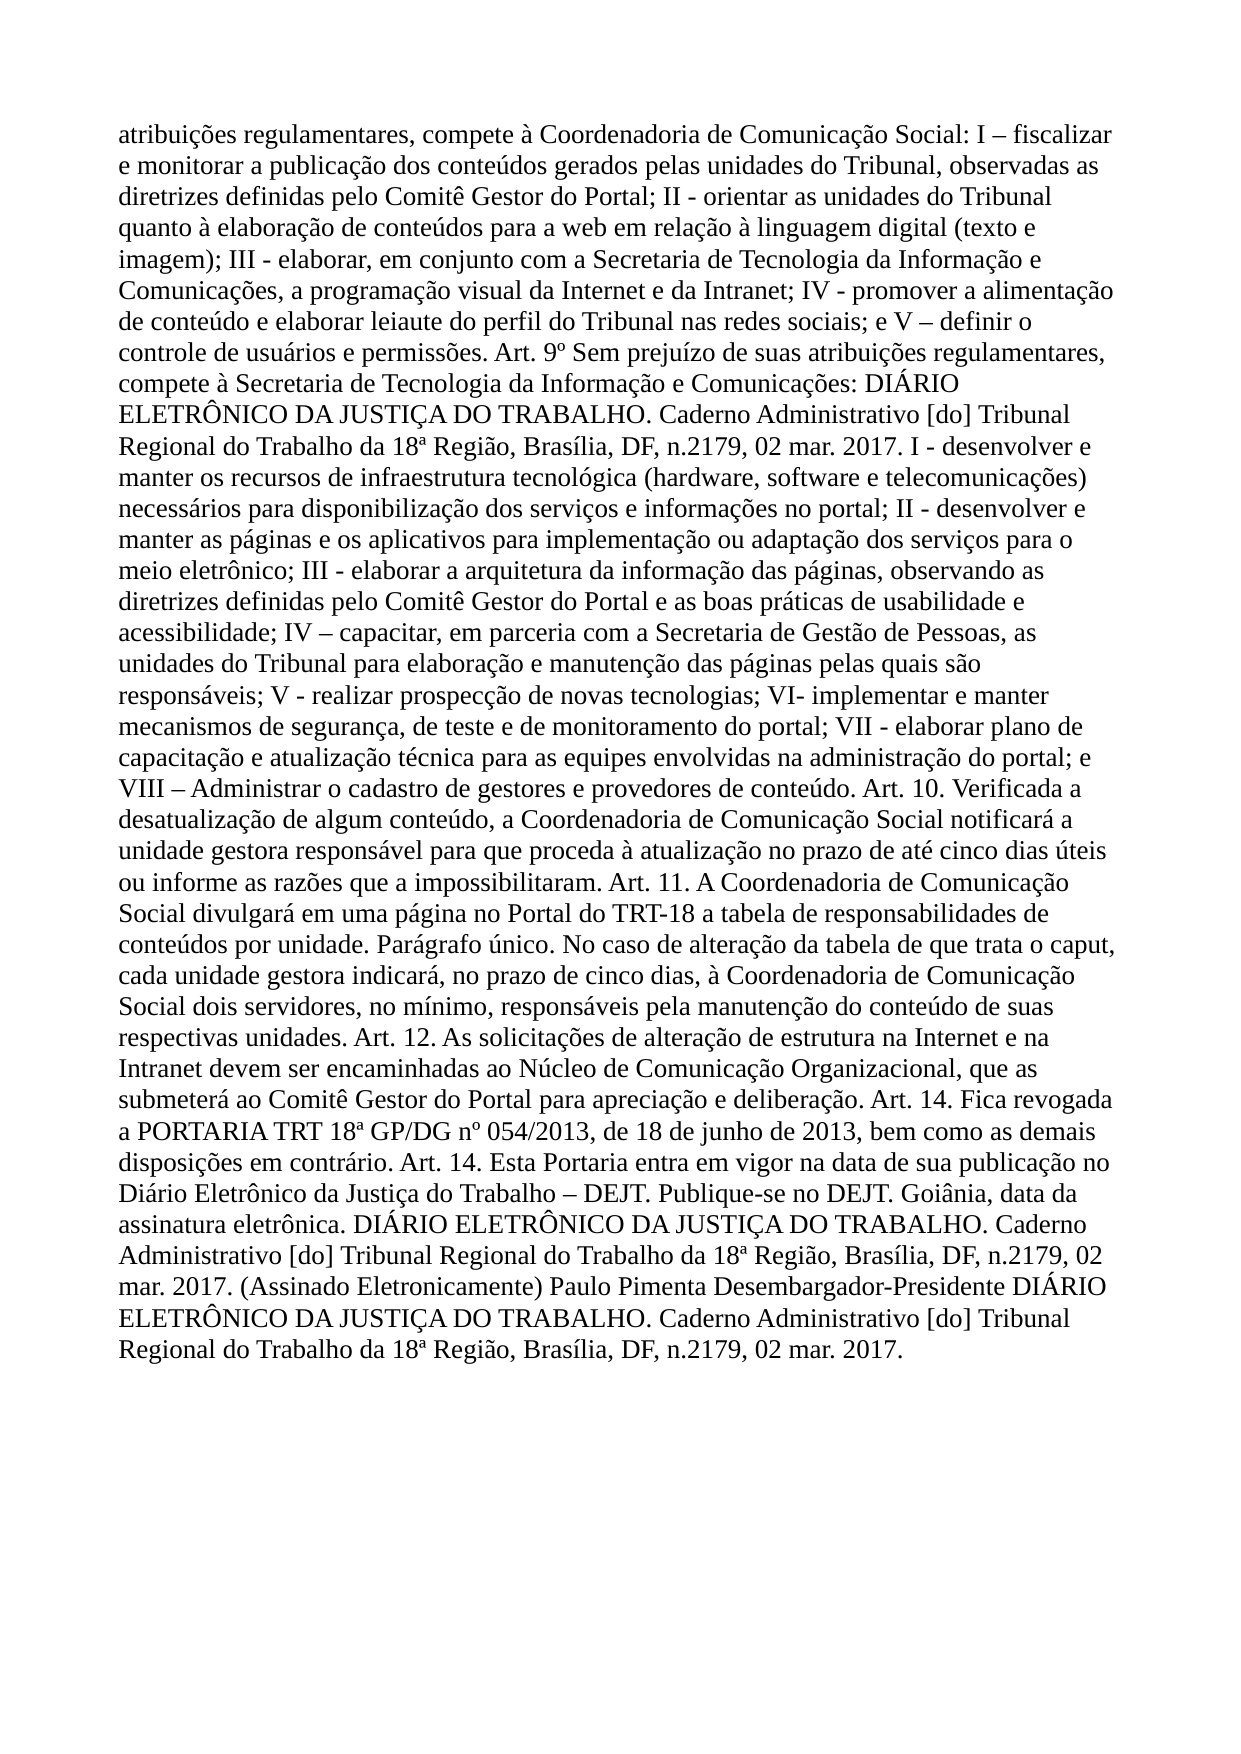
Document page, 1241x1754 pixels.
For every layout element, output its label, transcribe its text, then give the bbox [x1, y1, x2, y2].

text atribuições regulamentares, compete à Coordenadoria de Comunicação Social: I – fiscalizar e monitorar a publicação dos conteúdos gerados pelas unidades do Tribunal, observadas as diretrizes definidas pelo Comitê Gestor do Portal; II - orientar as unidades do Tribunal quanto à elaboração de conteúdos para a web em relação à linguagem digital (texto e imagem); III - elaborar, em conjunto com a Secretaria de Tecnologia da Informação e Comunicações, a programação visual da Internet e da Intranet; IV - promover a alimentação de conteúdo e elaborar leiaute do perfil do Tribunal nas redes sociais; e V – definir o controle de usuários e permissões. Art. 9º Sem prejuízo de suas atribuições regulamentares, compete à Secretaria de Tecnologia da Informação e Comunicações: DIÁRIO ELETRÔNICO DA JUSTIÇA DO TRABALHO. Caderno Administrativo [do] Tribunal Regional do Trabalho da 18ª Região, Brasília, DF, n.2179, 02 mar. 2017. I - desenvolver e manter os recursos de infraestrutura tecnológica (hardware, software e telecomunicações) necessários para disponibilização dos serviços e informações no portal; II - desenvolver e manter as páginas e os aplicativos para implementação ou adaptação dos serviços para o meio eletrônico; III - elaborar a arquitetura da informação das páginas, observando as diretrizes definidas pelo Comitê Gestor do Portal e as boas práticas de usabilidade e acessibilidade; IV – capacitar, em parceria com a Secretaria de Gestão de Pessoas, as unidades do Tribunal para elaboração e manutenção das páginas pelas quais são responsáveis; V - realizar prospecção de novas tecnologias; VI- implementar e manter mecanismos de segurança, de teste e de monitoramento do portal; VII - elaborar plano de capacitação e atualização técnica para as equipes envolvidas na administração do portal; e VIII – Administrar o cadastro de gestores e provedores de conteúdo. Art. 10. Verificada a desatualização de algum conteúdo, a Coordenadoria de Comunicação Social notificará a unidade gestora responsável para que proceda à atualização no prazo de até cinco dias úteis ou informe as razões que a impossibilitaram. Art. 11. A Coordenadoria de Comunicação Social divulgará em uma página no Portal do TRT-18 a tabela de responsabilidades de conteúdos por unidade. Parágrafo único. No caso de alteração da tabela de que trata o caput, cada unidade gestora indicará, no prazo de cinco dias, à Coordenadoria de Comunicação Social dois servidores, no mínimo, responsáveis pela manutenção do conteúdo de suas respectivas unidades. Art. 12. As solicitações de alteração de estrutura na Internet e na Intranet devem ser encaminhadas ao Núcleo de Comunicação Organizacional, que as submeterá ao Comitê Gestor do Portal para apreciação e deliberação. Art. 14. Fica revogada a PORTARIA TRT 18ª GP/DG nº 054/2013, de 18 de junho de 2013, bem como as demais disposições em contrário. Art. 14. Esta Portaria entra em vigor na data de sua publicação no Diário Eletrônico da Justiça do Trabalho – DEJT. Publique-se no DEJT. Goiânia, data da assinatura eletrônica. DIÁRIO ELETRÔNICO DA JUSTIÇA DO TRABALHO. Caderno Administrativo [do] Tribunal Regional do Trabalho da 18ª Região, Brasília, DF, n.2179, 02 mar. 2017. (Assinado Eletronicamente) Paulo Pimenta Desembargador-Presidente DIÁRIO ELETRÔNICO DA JUSTIÇA DO TRABALHO. Caderno Administrativo [do] Tribunal Regional do Trabalho da 18ª Região, Brasília, DF, n.2179, 02 mar. 2017. [118, 118, 1122, 1364]
